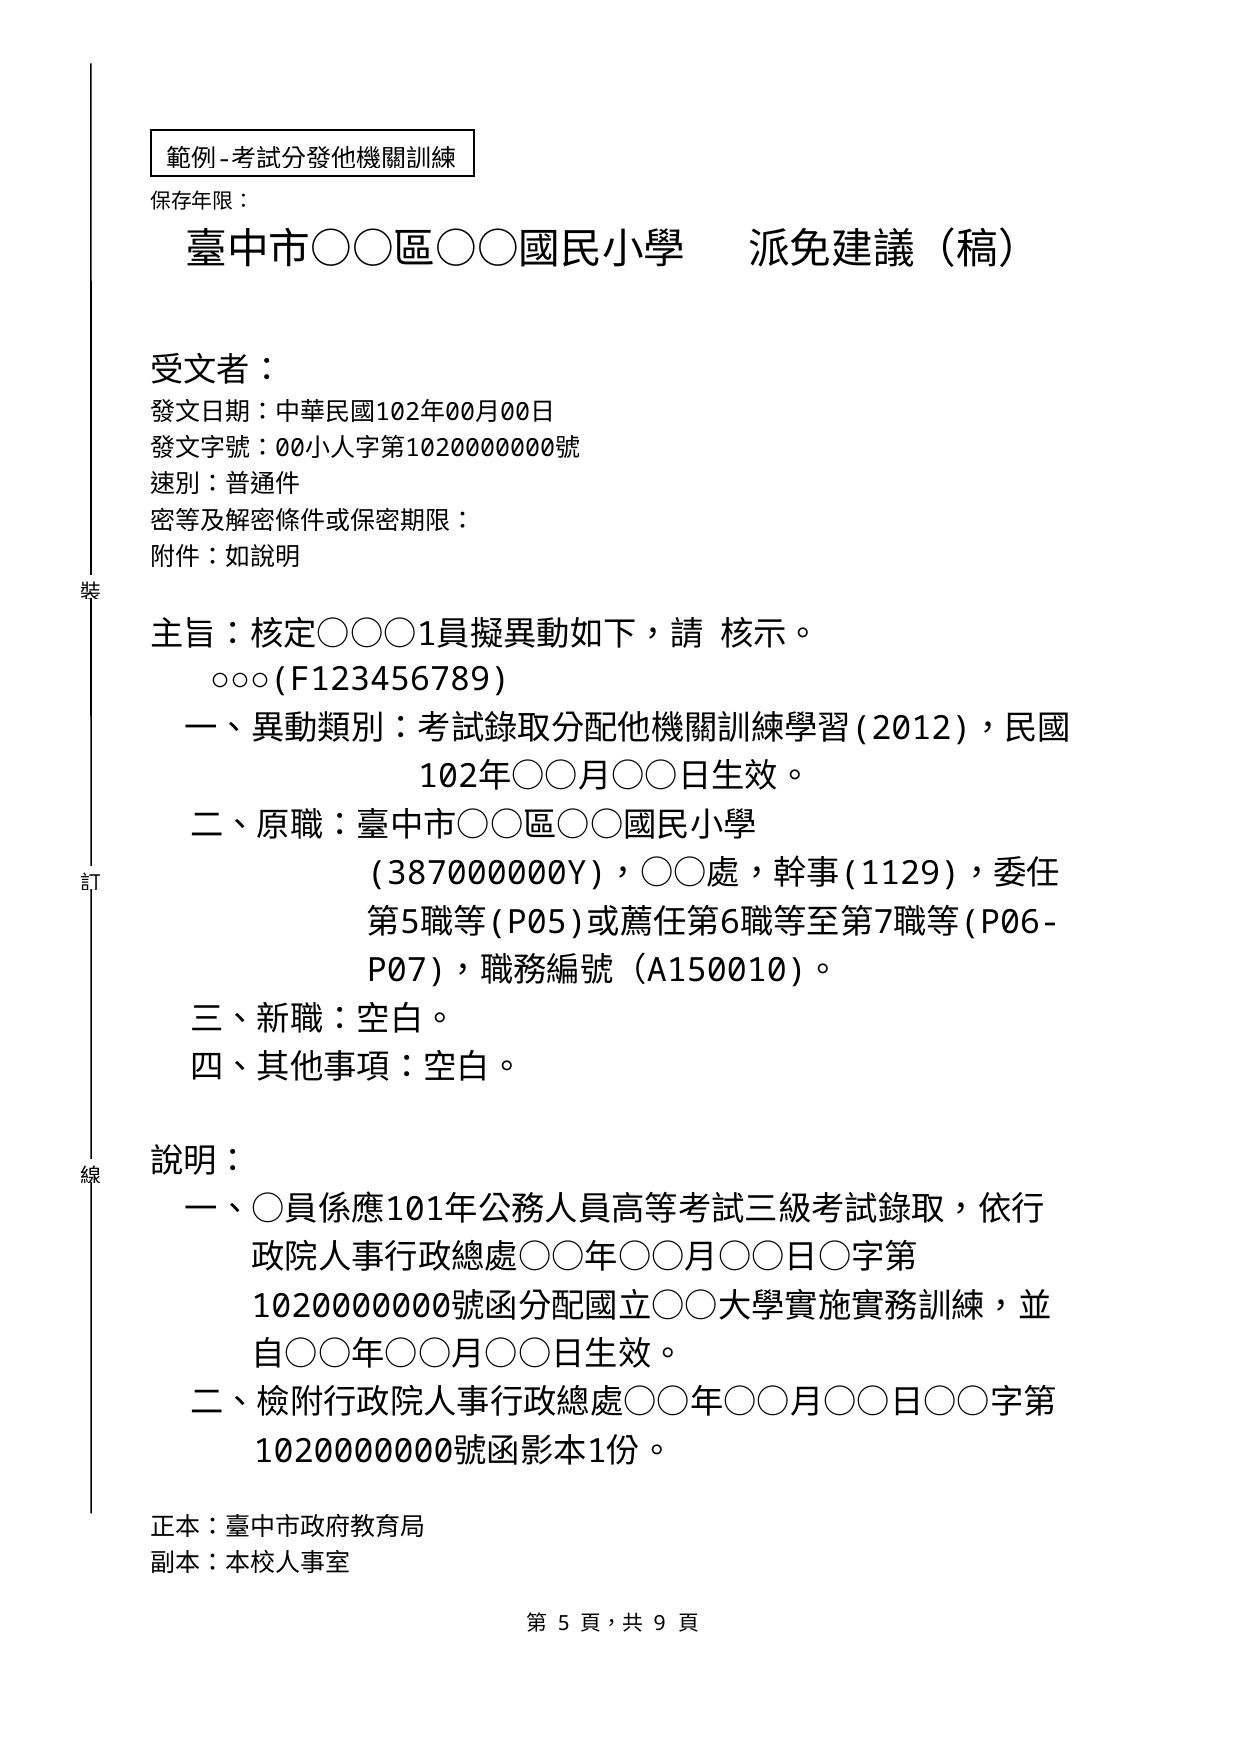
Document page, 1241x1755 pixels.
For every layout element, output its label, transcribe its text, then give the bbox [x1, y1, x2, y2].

text 三、新職：空白。 [150, 991, 1075, 1040]
text 密等及解密條件或保密期限： [150, 500, 1075, 536]
text 受文者： [150, 343, 1075, 391]
text 一、○員係應101年公務人員高等考試三級考試錄取，依行政院人事行政總處○○年○○月○○日○字第1020000000號函分配國立○○大學實施實務訓練，並自○○年○○月○○日生效。 [184, 1182, 1075, 1375]
text 發文日期：中華民國102年00月00日 [150, 391, 1075, 428]
text 範例-考試分發他機關訓練學習 [167, 138, 458, 168]
text 速別：普通件 [150, 464, 1075, 500]
text 正本：臺中市政府教育局 [150, 1506, 1075, 1542]
text 二、原職：臺中市○○區○○國民小學(387000000Y)，○○處，幹事(1129)，委任第5職等(P05)或薦任第6職等至第7職等(P06-P07)，職務編號（A150010)。 [150, 797, 1075, 991]
text 說明： [150, 1133, 1075, 1182]
text 主旨：核定○○○1員擬異動如下，請 核示。 [150, 607, 1075, 655]
text ○○○(F123456789) [150, 655, 1075, 701]
text 保存年限： [150, 156, 1075, 215]
text 102年○○月○○日生效。 [184, 749, 1075, 797]
text 副本：本校人事室 [150, 1542, 1075, 1578]
text 四、其他事項：空白。 [150, 1040, 1075, 1088]
text 一、異動類別：考試錄取分配他機關訓練學習(2012)，民國 [184, 701, 1075, 749]
text 二、檢附行政院人事行政總處○○年○○月○○日○○字第1020000000號函影本1份。 [150, 1375, 1075, 1472]
text 臺中市○○區○○國民小學 派免建議（稿） [150, 215, 1075, 275]
text 保存年限： [152, 131, 473, 175]
text 發文字號：00小人字第1020000000號 [150, 428, 1075, 464]
text 附件：如說明 [150, 536, 1075, 573]
text 檔 號： [150, 97, 1075, 156]
